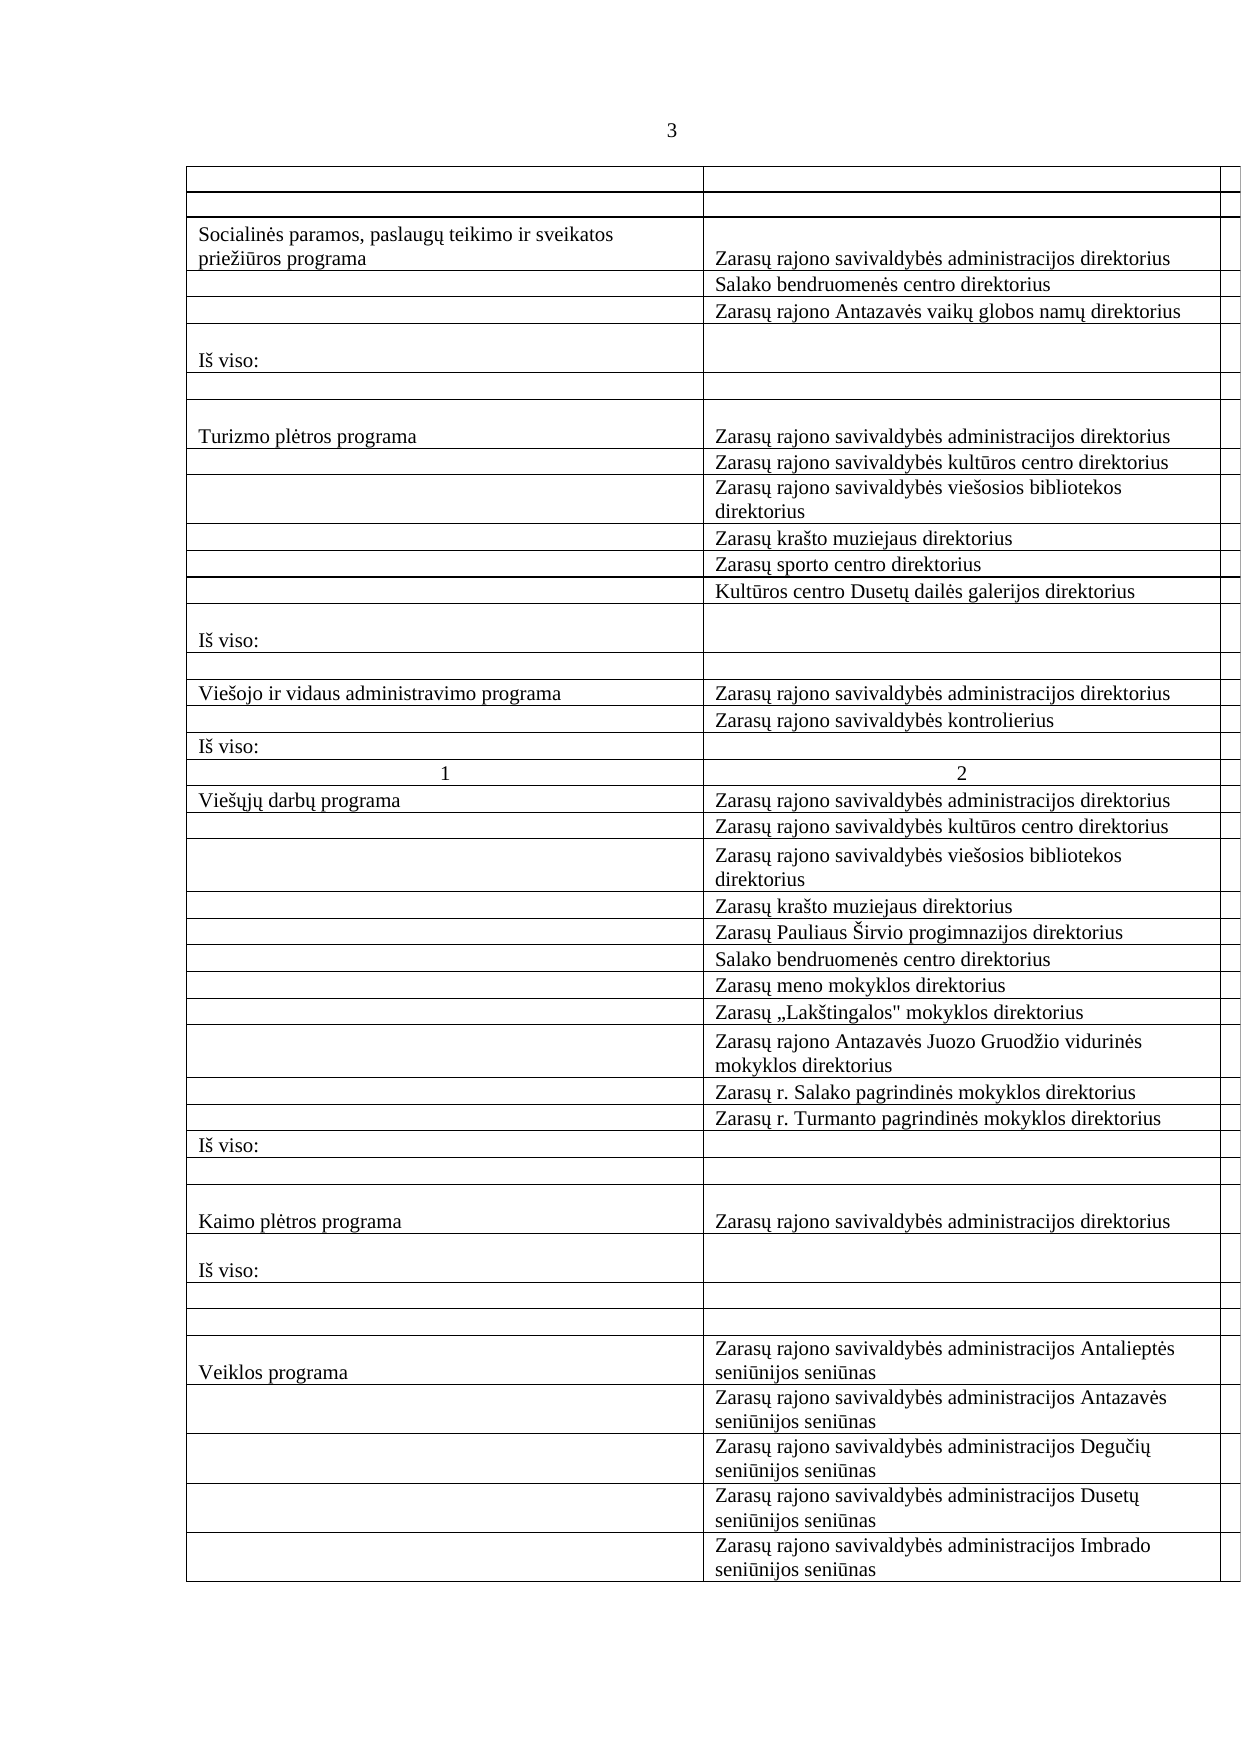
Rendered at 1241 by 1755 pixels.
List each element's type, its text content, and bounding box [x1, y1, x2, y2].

table_cell 4,2 [1221, 524, 1240, 550]
table_cell Zarasų rajono savivaldybės administracijos Degučių seniūnijos seniūnas [704, 1434, 1220, 1482]
table_cell [187, 945, 703, 971]
table_cell [704, 1234, 1220, 1282]
table_cell 484,3 [1221, 271, 1240, 296]
table_cell Viešojo ir vidaus administravimo programa [187, 680, 703, 705]
table_cell Zarasų rajono savivaldybės administracijos Dusetų seniūnijos seniūnas [704, 1484, 1220, 1532]
table_cell Socialinės paramos, paslaugų teikimo ir sveikatos priežiūros programa [187, 218, 703, 269]
table_cell 3,9 [1221, 1025, 1240, 1077]
table_cell Zarasų rajono savivaldybės viešosios bibliotekos direktorius [704, 839, 1220, 891]
table_cell Zarasų rajono savivaldybės administracijos direktorius [704, 1185, 1220, 1233]
table_cell 9,5 [1221, 551, 1240, 576]
table_cell 19,7 [1221, 813, 1240, 838]
table_cell 330,1 [1221, 1484, 1240, 1532]
table_cell 3001,9 2976,4 [1221, 604, 1240, 652]
table_cell Zarasų rajono savivaldybės kultūros centro direktorius [704, 449, 1220, 474]
table_cell 24,8 [1221, 1385, 1240, 1433]
table_cell Zarasų krašto muziejaus direktorius [704, 524, 1220, 550]
table_cell [704, 604, 1220, 652]
table_cell 849,6 894,5 [1221, 1234, 1240, 1282]
table_cell Zarasų rajono savivaldybės viešosios bibliotekos direktorius [704, 475, 1220, 523]
table_cell 2940,7 2915,2 [1221, 400, 1240, 448]
table_cell Viešųjų darbų programa [187, 786, 703, 812]
table_cell [187, 1434, 703, 1482]
table_cell Iš viso: [187, 1131, 703, 1157]
table_cell [704, 1309, 1220, 1335]
table_cell 1516,6 [1221, 297, 1240, 323]
table_cell 3,2 [1221, 839, 1240, 891]
table_cell [187, 1533, 703, 1581]
table_cell [187, 271, 703, 296]
table_cell Kaimo plėtros programa [187, 1185, 703, 1233]
table_cell 2,6 [1221, 999, 1240, 1024]
table_cell Iš viso: [187, 1234, 703, 1282]
table_cell [704, 324, 1220, 372]
table_cell [704, 1131, 1220, 1157]
table_cell [187, 1025, 703, 1077]
table_cell Zarasų rajono savivaldybės administracijos Antazavės seniūnijos seniūnas [704, 1385, 1220, 1433]
table_cell [1221, 193, 1240, 216]
table_cell 1,3 [1221, 945, 1240, 971]
table_cell 28,1 [1221, 1434, 1240, 1482]
table_cell 558,4 [1221, 786, 1240, 812]
table_cell 3,7 [1221, 1078, 1240, 1104]
table_cell 2,6 [1221, 1105, 1240, 1130]
table_cell 2 [704, 760, 1220, 785]
table_cell [187, 524, 703, 550]
table_cell Zarasų rajono savivaldybės kontrolierius [704, 706, 1220, 732]
table_cell Zarasų krašto muziejaus direktorius [704, 892, 1220, 918]
table_cell [187, 297, 703, 323]
table_cell [187, 578, 703, 603]
table_cell 1,5 [1221, 475, 1240, 523]
table_cell 8157,6 [1221, 733, 1240, 758]
table_cell [187, 1158, 703, 1183]
table_cell [187, 1078, 703, 1104]
table_cell [704, 1283, 1220, 1308]
table_cell Zarasų rajono savivaldybės kultūros centro direktorius [704, 813, 1220, 838]
table_cell 611,3 [1221, 1131, 1240, 1157]
table_cell Zarasų „Lakštingalos" mokyklos direktorius [704, 999, 1220, 1024]
table_cell [187, 813, 703, 838]
table_cell 9808,9 9683,4 [1221, 218, 1240, 269]
table_cell Zarasų rajono Antazavės Juozo Gruodžio vidurinės mokyklos direktorius [704, 1025, 1220, 1077]
table_cell [1221, 1309, 1240, 1335]
table_cell 180,5 [1221, 706, 1240, 732]
table_cell [187, 193, 703, 216]
table_cell Zarasų rajono savivaldybės administracijos direktorius [704, 218, 1220, 269]
table_cell [187, 706, 703, 732]
table_cell 31,0 [1221, 578, 1240, 603]
table_cell [1221, 1283, 1240, 1308]
table_cell 31,0 [1221, 1533, 1240, 1581]
table_cell 1,4 [1221, 972, 1240, 997]
table_cell Kultūros centro Dusetų dailės galerijos direktorius [704, 578, 1220, 603]
table_cell [187, 449, 703, 474]
table_cell [1221, 373, 1240, 398]
table_cell [187, 1484, 703, 1532]
table_cell Zarasų Pauliaus Širvio progimnazijos direktorius [704, 919, 1220, 944]
table_cell [187, 373, 703, 398]
table_cell [704, 653, 1220, 679]
table_cell Iš viso: [187, 604, 703, 652]
table_cell Veiklos programa [187, 1336, 703, 1384]
table_cell [704, 193, 1220, 216]
table_cell Iš viso: [187, 733, 703, 758]
table_cell [187, 551, 703, 576]
table_cell 7977,1 [1221, 680, 1240, 705]
table_cell [704, 1158, 1220, 1183]
table_cell Zarasų meno mokyklos direktorius [704, 972, 1220, 997]
table_cell Zarasų rajono savivaldybės administracijos direktorius [704, 786, 1220, 812]
table_cell Zarasų rajono savivaldybės administracijos direktorius [704, 400, 1220, 448]
table_cell Zarasų rajono Antazavės vaikų globos namų direktorius [704, 297, 1220, 323]
table_cell Zarasų r. Turmanto pagrindinės mokyklos direktorius [704, 1105, 1220, 1130]
table_cell [187, 999, 703, 1024]
table_cell [187, 839, 703, 891]
table_cell 11809,8 11684,3 [1221, 324, 1240, 372]
table_cell [187, 1105, 703, 1130]
table_cell 4522,6 4579,2 [1221, 167, 1240, 191]
table_cell Iš viso: [187, 324, 703, 372]
table_cell [187, 653, 703, 679]
table_cell Zarasų r. Salako pagrindinės mokyklos direktorius [704, 1078, 1220, 1104]
table_cell [1221, 1158, 1240, 1183]
table_cell 8,4 [1221, 919, 1240, 944]
table_cell [187, 972, 703, 997]
table_cell [187, 1283, 703, 1308]
table_cell Turizmo plėtros programa [187, 400, 703, 448]
table_cell 15,0 [1221, 449, 1240, 474]
table_cell Zarasų rajono savivaldybės administracijos direktorius [704, 680, 1220, 705]
table_cell Zarasų rajono savivaldybės administracijos Antalieptės seniūnijos seniūnas [704, 1336, 1220, 1384]
table_cell [1221, 653, 1240, 679]
table_cell [704, 373, 1220, 398]
table_cell [704, 167, 1220, 191]
table_cell [187, 892, 703, 918]
table_cell 25,0 [1221, 1336, 1240, 1384]
table_cell 849,6 894,5 [1221, 1185, 1240, 1233]
table_cell 3 [1221, 760, 1240, 785]
table_cell Zarasų sporto centro direktorius [704, 551, 1220, 576]
table_cell 6,1 [1221, 892, 1240, 918]
table_cell [704, 733, 1220, 758]
table_cell Zarasų rajono savivaldybės administracijos Imbrado seniūnijos seniūnas [704, 1533, 1220, 1581]
table_cell Salako bendruomenės centro direktorius [704, 945, 1220, 971]
table_cell [187, 167, 703, 191]
table_cell [187, 1309, 703, 1335]
table_cell 1 [187, 760, 703, 785]
table_cell [187, 1385, 703, 1433]
table_cell [187, 919, 703, 944]
table_cell Salako bendruomenės centro direktorius [704, 271, 1220, 296]
table_cell [187, 475, 703, 523]
